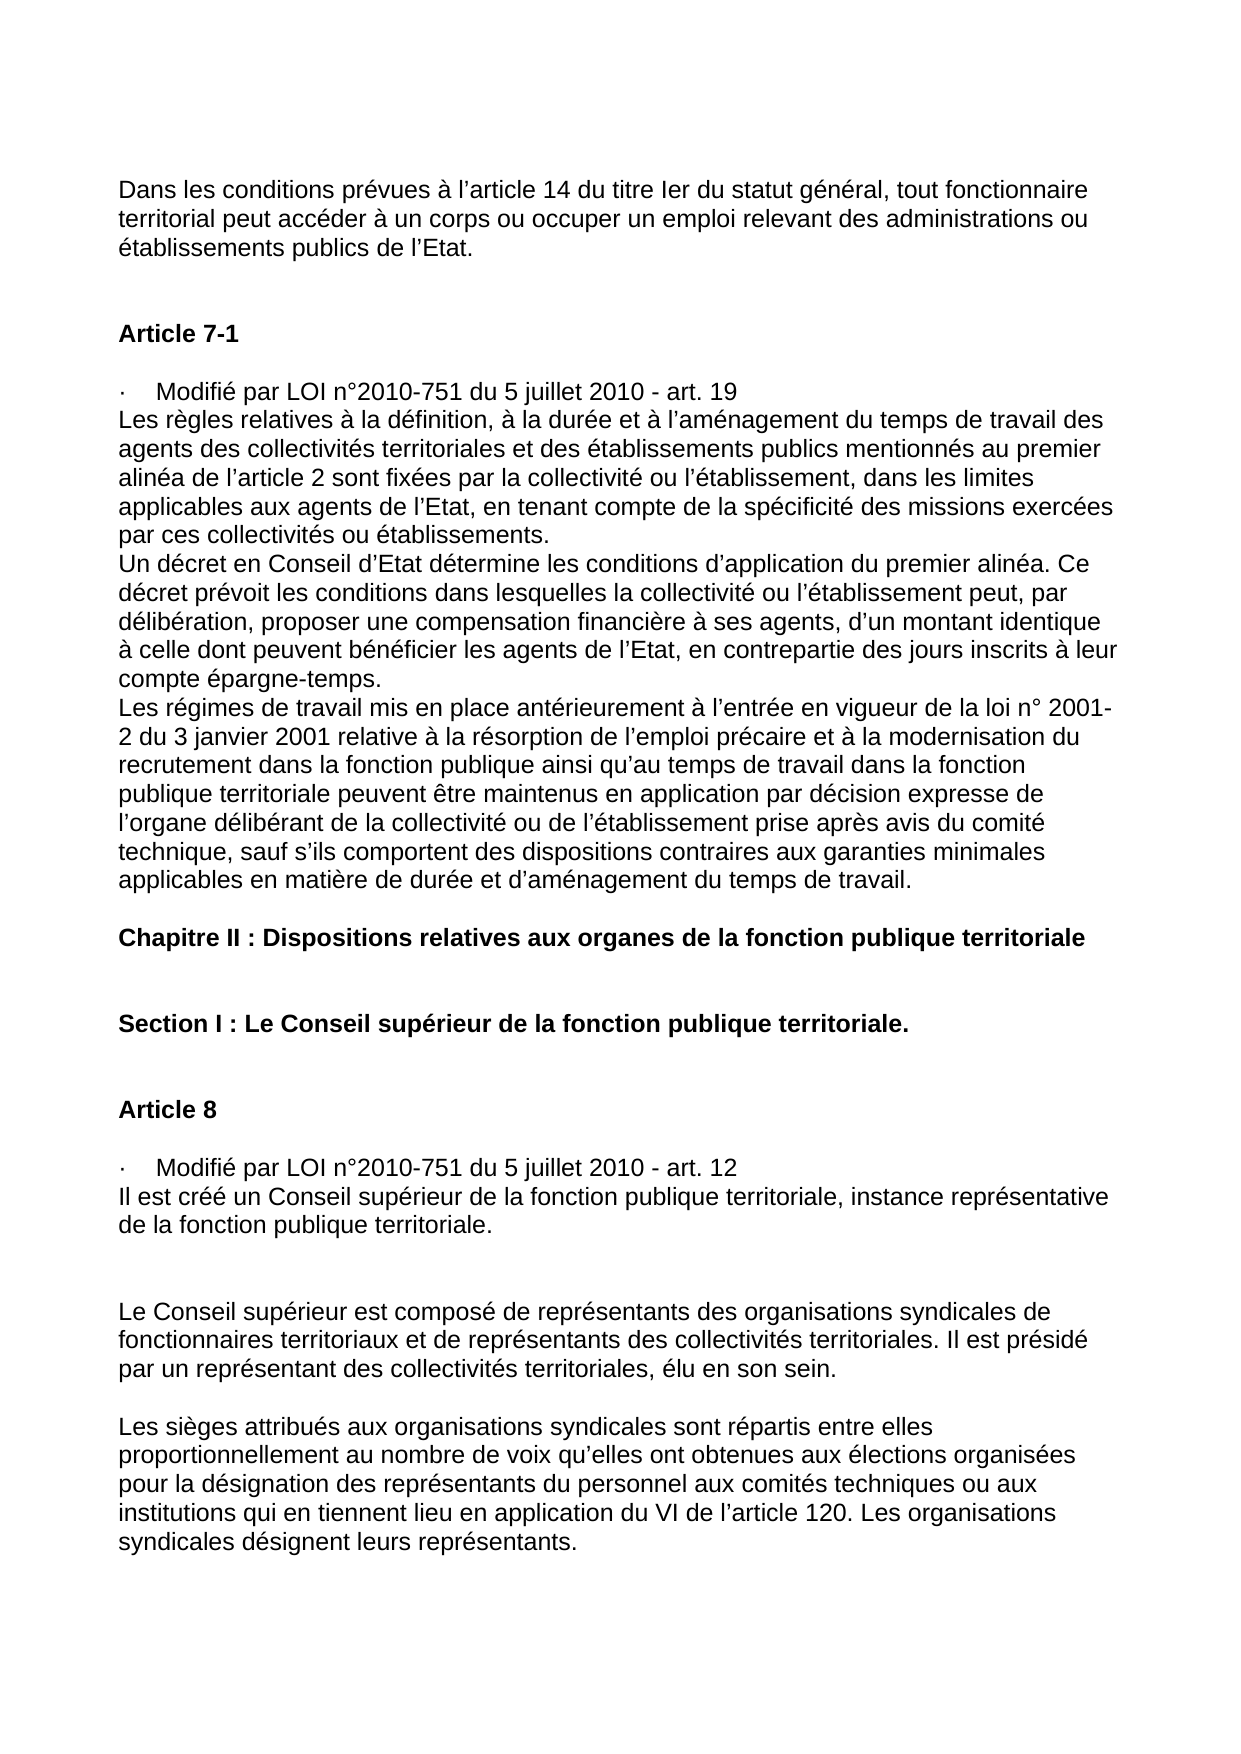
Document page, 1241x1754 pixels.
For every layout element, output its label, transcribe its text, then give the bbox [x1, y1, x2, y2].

text Dans les conditions prévues à l’article 14 du titre Ier du statut général, tout fonctionnaire territorial peut accéder à un corps ou occuper un emploi relevant des administrations ou établissements publics de l’Etat. [118, 176, 1122, 262]
text Les sièges attribués aux organisations syndicales sont répartis entre elles proportionnellement au nombre de voix qu’elles ont obtenues aux élections organisées pour la désignation des représentants du personnel aux comités techniques ou aux institutions qui en tiennent lieu en application du VI de l’article 120. Les organisations syndicales désignent leurs représentants. [118, 1412, 1122, 1556]
list Modifié par LOI n°2010-751 du 5 juillet 2010 - art. 12 [118, 1153, 1122, 1182]
text Il est créé un Conseil supérieur de la fonction publique territoriale, instance représentative de la fonction publique territoriale. [118, 1182, 1122, 1239]
text Article 8 [118, 1096, 1122, 1124]
text Section I : Le Conseil supérieur de la fonction publique territoriale. [118, 1009, 1122, 1038]
text Les régimes de travail mis en place antérieurement à l’entrée en vigueur de la loi n° 2001-2 du 3 janvier 2001 relative à la résorption de l’emploi précaire et à la modernisation du recrutement dans la fonction publique ainsi qu’au temps de travail dans la fonction publique territoriale peuvent être maintenus en application par décision expresse de l’organe délibérant de la collectivité ou de l’établissement prise après avis du comité technique, sauf s’ils comportent des dispositions contraires aux garanties minimales applicables en matière de durée et d’aménagement du temps de travail. [118, 693, 1122, 894]
text Article 7-1 [118, 319, 1122, 348]
text Un décret en Conseil d’Etat détermine les conditions d’application du premier alinéa. Ce décret prévoit les conditions dans lesquelles la collectivité ou l’établissement peut, par délibération, proposer une compensation financière à ses agents, d’un montant identique à celle dont peuvent bénéficier les agents de l’Etat, en contrepartie des jours inscrits à leur compte épargne-temps. [118, 549, 1122, 693]
list Modifié par LOI n°2010-751 du 5 juillet 2010 - art. 19 [118, 377, 1122, 406]
text Chapitre II : Dispositions relatives aux organes de la fonction publique territoriale [118, 923, 1122, 952]
text Le Conseil supérieur est composé de représentants des organisations syndicales de fonctionnaires territoriaux et de représentants des collectivités territoriales. Il est présidé par un représentant des collectivités territoriales, élu en son sein. [118, 1297, 1122, 1383]
text Les règles relatives à la définition, à la durée et à l’aménagement du temps de travail des agents des collectivités territoriales et des établissements publics mentionnés au premier alinéa de l’article 2 sont fixées par la collectivité ou l’établissement, dans les limites applicables aux agents de l’Etat, en tenant compte de la spécificité des missions exercées par ces collectivités ou établissements. [118, 406, 1122, 549]
